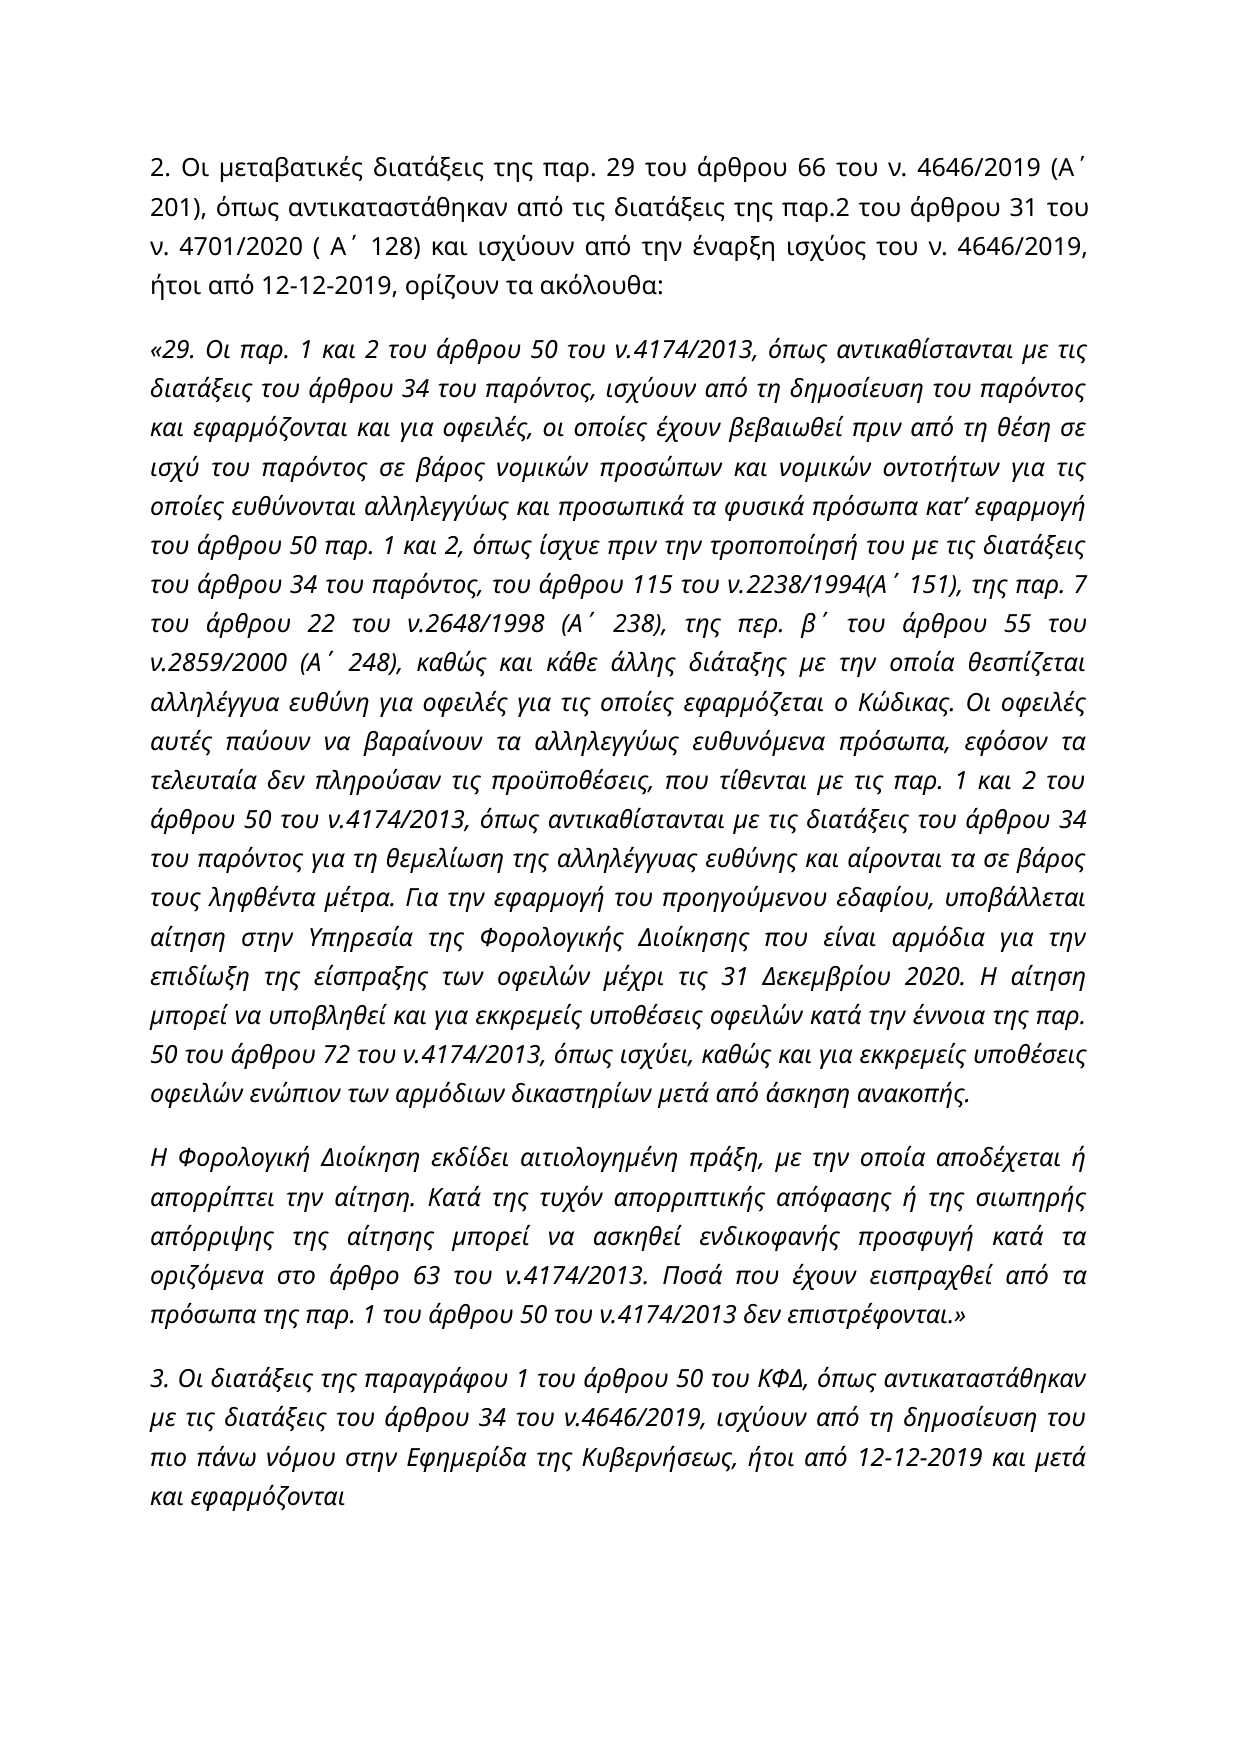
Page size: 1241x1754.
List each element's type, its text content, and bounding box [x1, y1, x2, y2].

text Η Φορολογική Διοίκηση εκδίδει αιτιολογημένη πράξη, με την οποία αποδέχεται ή απορρίπτει την αίτηση. Κατά της τυχόν απορριπτικής απόφασης ή της σιωπηρής απόρριψης της αίτησης μπορεί να ασκηθεί ενδικοφανής προσφυγή κατά τα οριζόμενα στο άρθρο 63 του ν.4174/2013. Ποσά που έχουν εισπραχθεί από τα πρόσωπα της παρ. 1 του άρθρου 50 του ν.4174/2013 δεν επιστρέφονται.» [150, 1140, 1090, 1331]
text «29. Οι παρ. 1 και 2 του άρθρου 50 του ν.4174/2013, όπως αντικαθίστανται με τις διατάξεις του άρθρου 34 του παρόντος, ισχύουν από τη δημοσίευση του παρόντος και εφαρμόζονται και για οφειλές, οι οποίες έχουν βεβαιωθεί πριν από τη θέση σε ισχύ του παρόντος σε βάρος νομικών προσώπων και νομικών οντοτήτων για τις οποίες ευθύνονται αλληλεγγύως και προσωπικά τα φυσικά πρόσωπα κατ’ εφαρμογή του άρθρου 50 παρ. 1 και 2, όπως ίσχυε πριν την τροποποίησή του με τις διατάξεις του άρθρου 34 του παρόντος, του άρθρου 115 του ν.2238/1994(Α΄ 151), της παρ. 7 του άρθρου 22 του ν.2648/1998 (Α΄ 238), της περ. β΄ του άρθρου 55 του ν.2859/2000 (Α΄ 248), καθώς και κάθε άλλης διάταξης με την οποία θεσπίζεται αλληλέγγυα ευθύνη για οφειλές για τις οποίες εφαρμόζεται ο Κώδικας. Οι οφειλές αυτές παύουν να βαραίνουν τα αλληλεγγύως ευθυνόμενα πρόσωπα, εφόσον τα τελευταία δεν πληρούσαν τις προϋποθέσεις, που τίθενται με τις παρ. 1 και 2 του άρθρου 50 του ν.4174/2013, όπως αντικαθίστανται με τις διατάξεις του άρθρου 34 του παρόντος για τη θεμελίωση της αλληλέγγυας ευθύνης και αίρονται τα σε βάρος τους ληφθέντα μέτρα. Για την εφαρμογή του προηγούμενου εδαφίου, υποβάλλεται αίτηση στην Υπηρεσία της Φορολογικής Διοίκησης που είναι αρμόδια για την επιδίωξη της είσπραξης των οφειλών μέχρι τις 31 Δεκεμβρίου 2020. Η αίτηση μπορεί να υποβληθεί και για εκκρεμείς υποθέσεις οφειλών κατά την έννοια της παρ. 50 του άρθρου 72 του ν.4174/2013, όπως ισχύει, καθώς και για εκκρεμείς υποθέσεις οφειλών ενώπιον των αρμόδιων δικαστηρίων μετά από άσκηση ανακοπής. [150, 332, 1090, 1110]
text 2. Οι μεταβατικές διατάξεις της παρ. 29 του άρθρου 66 του ν. 4646/2019 (Α΄ 201), όπως αντικαταστάθηκαν από τις διατάξεις της παρ.2 του άρθρου 31 του ν. 4701/2020 ( Α΄ 128) και ισχύουν από την έναρξη ισχύος του ν. 4646/2019, ήτοι από 12-12-2019, ορίζουν τα ακόλουθα: [150, 150, 1090, 302]
text 3. Οι διατάξεις της παραγράφου 1 του άρθρου 50 του ΚΦΔ, όπως αντικαταστάθηκαν με τις διατάξεις του άρθρου 34 του ν.4646/2019, ισχύουν από τη δημοσίευση του πιο πάνω νόμου στην Εφημερίδα της Κυβερνήσεως, ήτοι από 12-12-2019 και μετά και εφαρμόζονται [150, 1361, 1090, 1512]
